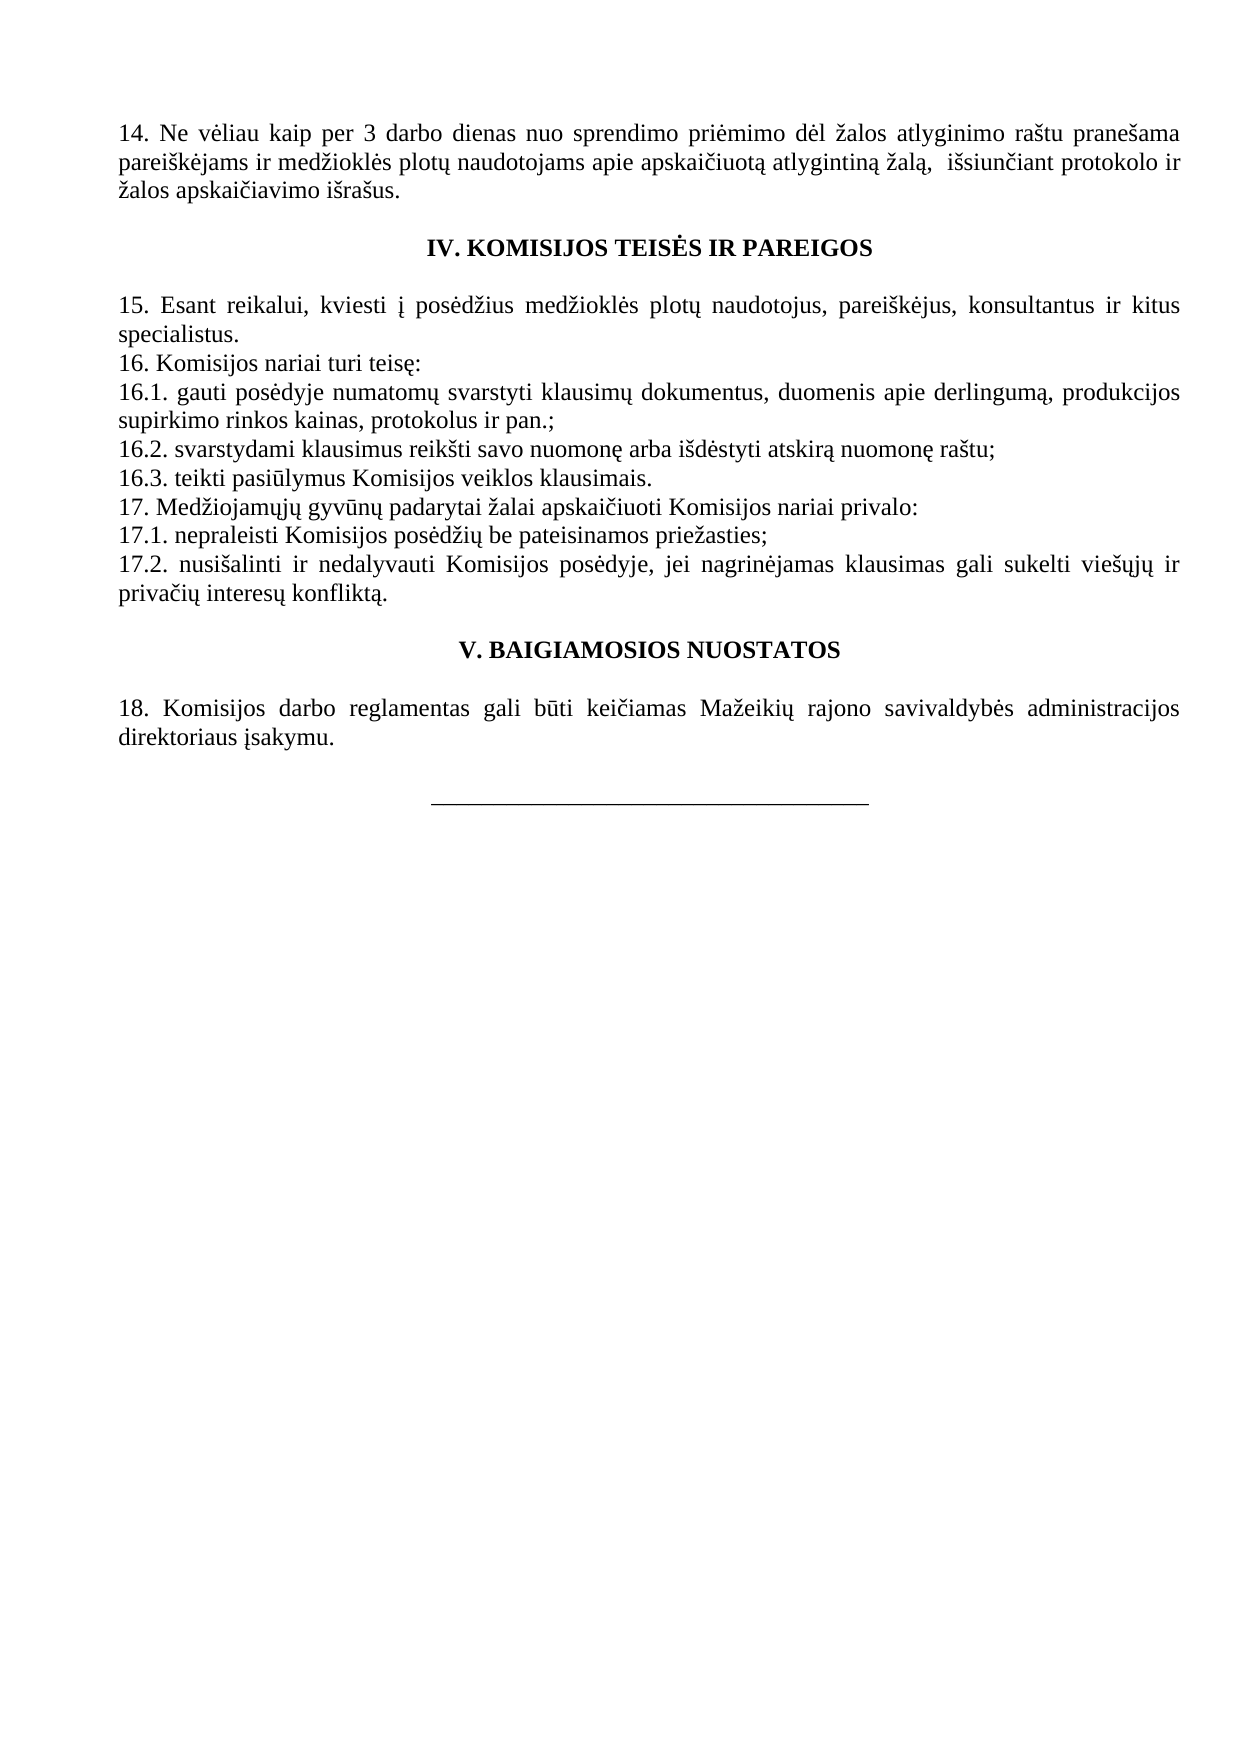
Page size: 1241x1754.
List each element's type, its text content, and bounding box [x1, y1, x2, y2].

text 18. Komisijos darbo reglamentas gali būti keičiamas Mažeikių rajono savivaldybės administracijos direktoriaus įsakymu. [118, 693, 1181, 751]
text 16.2. svarstydami klausimus reikšti savo nuomonę arba išdėstyti atskirą nuomonę raštu; [118, 434, 1181, 463]
text ___________________________________ [118, 779, 1181, 808]
text 16.1. gauti posėdyje numatomų svarstyti klausimų dokumentus, duomenis apie derlingumą, produkcijos supirkimo rinkos kainas, protokolus ir pan.; [118, 377, 1181, 434]
text V. BAIGIAMOSIOS NUOSTATOS [118, 636, 1181, 664]
text IV. KOMISIJOS TEISĖS IR PAREIGOS [118, 233, 1181, 262]
text 17. Medžiojamųjų gyvūnų padarytai žalai apskaičiuoti Komisijos nariai privalo: [118, 492, 1181, 521]
text 16.3. teikti pasiūlymus Komisijos veiklos klausimais. [118, 463, 1181, 492]
text 16. Komisijos nariai turi teisę: [118, 348, 1181, 377]
text 15. Esant reikalui, kviesti į posėdžius medžioklės plotų naudotojus, pareiškėjus, konsultantus ir kitus specialistus. [118, 291, 1181, 348]
text 17.1. nepraleisti Komisijos posėdžių be pateisinamos priežasties; [118, 521, 1181, 549]
text 17.2. nusišalinti ir nedalyvauti Komisijos posėdyje, jei nagrinėjamas klausimas gali sukelti viešųjų ir privačių interesų konfliktą. [118, 549, 1181, 607]
text 14. Ne vėliau kaip per 3 darbo dienas nuo sprendimo priėmimo dėl žalos atlyginimo raštu pranešama pareiškėjams ir medžioklės plotų naudotojams apie apskaičiuotą atlygintiną žalą, išsiunčiant protokolo ir žalos apskaičiavimo išrašus. [118, 118, 1181, 204]
